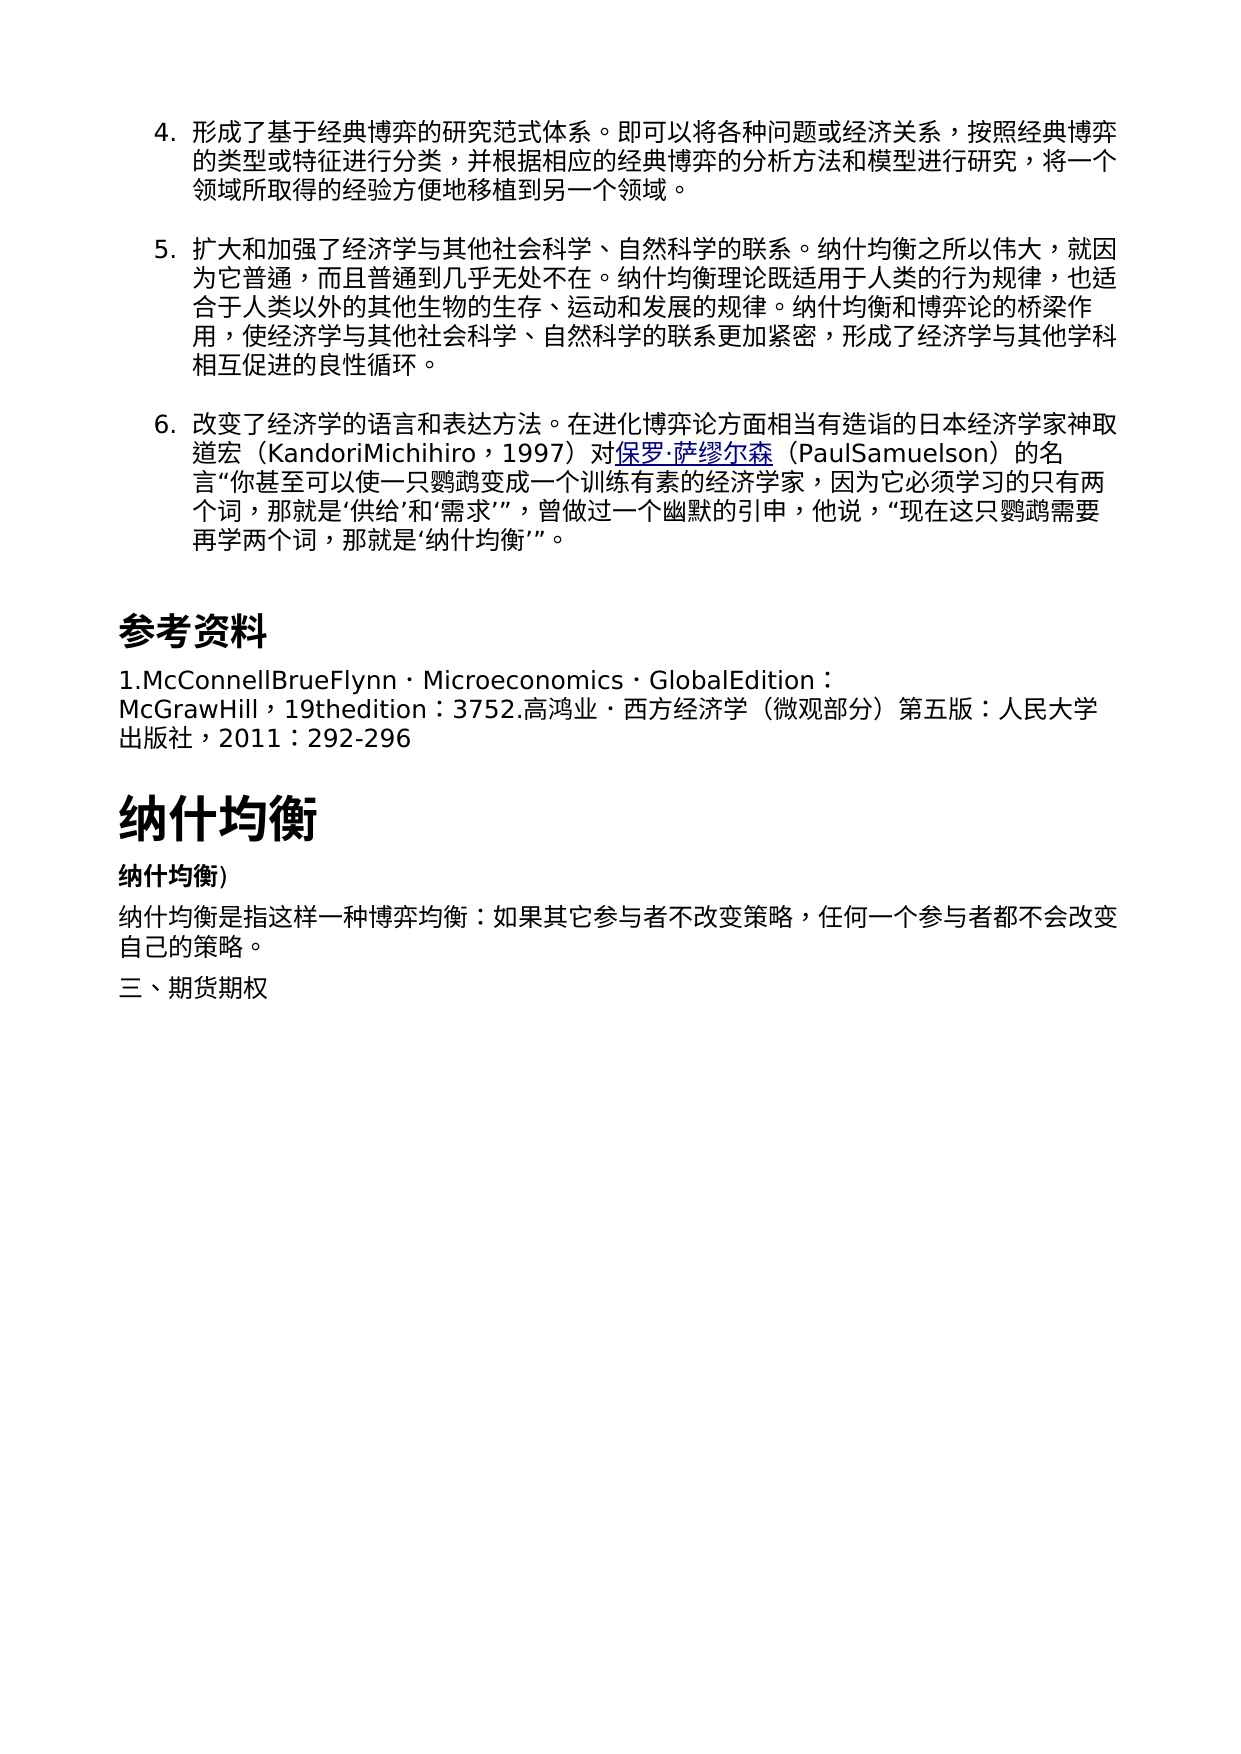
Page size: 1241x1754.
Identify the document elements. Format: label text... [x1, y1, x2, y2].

text 1.McConnellBrueFlynn．Microeconomics．GlobalEdition：McGrawHill，19thedition：3752.高鸿业．西方经济学（微观部分）第五版：人民大学出版社，2011：292-296 [118, 666, 1122, 754]
subtitle 参考资料 [118, 610, 1122, 654]
list 扩大和加强了经济学与其他社会科学、自然科学的联系。纳什均衡之所以伟大，就因为它普通，而且普通到几乎无处不在。纳什均衡理论既适用于人类的行为规律，也适合于人类以外的其他生物的生存、运动和发展的规律。纳什均衡和博弈论的桥梁作用，使经济学与其他社会科学、自然科学的联系更加紧密，形成了经济学与其他学科相互促进的良性循环。 [177, 235, 1122, 410]
text 纳什均衡) [118, 862, 1122, 891]
text 纳什均衡是指这样一种博弈均衡：如果其它参与者不改变策略，任何一个参与者都不会改变自己的策略。 [118, 904, 1122, 962]
subtitle 纳什均衡 [118, 791, 1122, 849]
text 三、期货期权 [118, 974, 1122, 1004]
list 改变了经济学的语言和表达方法。在进化博弈论方面相当有造诣的日本经济学家神取道宏（KandoriMichihiro，1997）对保罗·萨缪尔森（PaulSamuelson）的名言“你甚至可以使一只鹦鹉变成一个训练有素的经济学家，因为它必须学习的只有两个词，那就是‘供给’和‘需求’”，曾做过一个幽默的引申，他说，“现在这只鹦鹉需要再学两个词，那就是‘纳什均衡’”。 [177, 410, 1122, 556]
list 形成了基于经典博弈的研究范式体系。即可以将各种问题或经济关系，按照经典博弈的类型或特征进行分类，并根据相应的经典博弈的分析方法和模型进行研究，将一个领域所取得的经验方便地移植到另一个领域。 [177, 118, 1122, 235]
